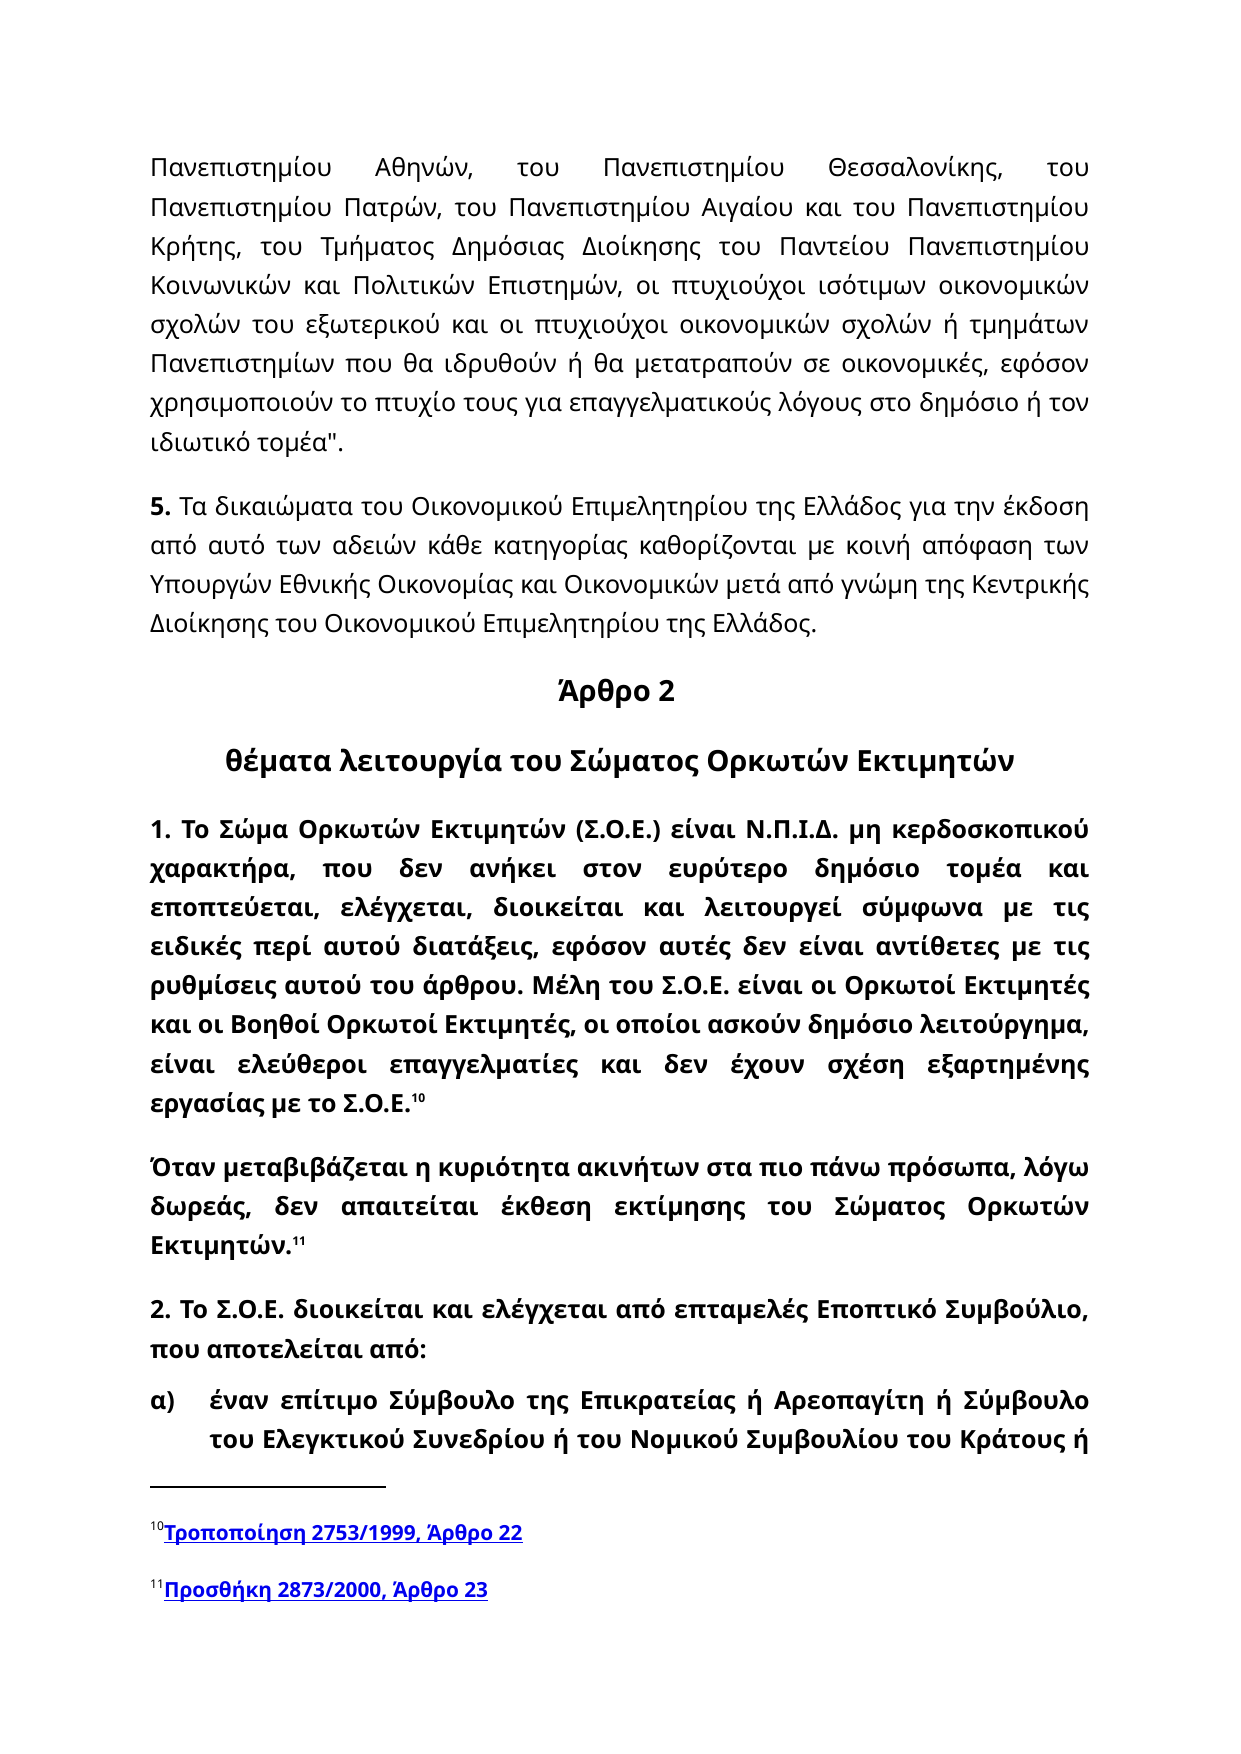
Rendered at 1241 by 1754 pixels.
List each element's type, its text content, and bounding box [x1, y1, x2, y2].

text Προσθήκη 2873/2000, Άρθρο 23 [150, 1576, 1090, 1604]
text 1. Το Σώμα Ορκωτών Εκτιμητών (Σ.Ο.Ε.) είναι Ν.Π.Ι.Δ. μη κερδοσκοπικού χαρακτήρα, που δεν ανήκει στον ευρύτερο δημόσιο τομέα και εποπτεύεται, ελέγχεται, διοικείται και λειτουργεί σύμφωνα με τις ειδικές περί αυτού διατάξεις, εφόσον αυτές δεν είναι αντίθετες με τις ρυθμίσεις αυτού του άρθρου. Μέλη του Σ.Ο.Ε. είναι οι Ορκωτοί Εκτιμητές και οι Βοηθοί Ορκωτοί Εκτιμητές, οι οποίοι ασκούν δημόσιο λειτούργημα, είναι ελεύθεροι επαγγελματίες και δεν έχουν σχέση εξαρτημένης εργασίας με το Σ.Ο.Ε. [150, 811, 1090, 1119]
subtitle Άρθρο 2 [150, 670, 1090, 710]
text Πανεπιστημίου Αθηνών, του Πανεπιστημίου Θεσσαλονίκης, του Πανεπιστημίου Πατρών, του Πανεπιστημίου Αιγαίου και του Πανεπιστημίου Κρήτης, του Τμήματος Δημόσιας Διοίκησης του Παντείου Πανεπιστημίου Κοινωνικών και Πολιτικών Επιστημών, οι πτυχιούχοι ισότιμων οικονομικών σχολών του εξωτερικού και οι πτυχιούχοι οικονομικών σχολών ή τμημάτων Πανεπιστημίων που θα ιδρυθούν ή θα μετατραπούν σε οικονομικές, εφόσον χρησιμοποιούν το πτυχίο τους για επαγγελματικούς λόγους στο δημόσιο ή τον ιδιωτικό τομέα". [150, 150, 1090, 458]
text 2. Το Σ.Ο.Ε. διοικείται και ελέγχεται από επταμελές Εποπτικό Συμβούλιο, που αποτελείται από: [150, 1292, 1090, 1365]
text Τροποποίηση 2753/1999, Άρθρο 22 [150, 1518, 1090, 1546]
subtitle θέματα λειτουργία του Σώματος Ορκωτών Εκτιμητών [150, 741, 1090, 780]
text 5. Τα δικαιώματα του Οικονομικού Επιμελητηρίου της Ελλάδος για την έκδοση από αυτό των αδειών κάθε κατηγορίας καθορίζονται με κοινή απόφαση των Υπουργών Εθνικής Οικονομίας και Οικονομικών μετά από γνώμη της Κεντρικής Διοίκησης του Οικονομικού Επιμελητηρίου της Ελλάδος. [150, 488, 1090, 640]
text Όταν μεταβιβάζεται η κυριότητα ακινήτων στα πιο πάνω πρόσωπα, λόγω δωρεάς, δεν απαιτείται έκθεση εκτίμησης του Σώματος Ορκωτών Εκτιμητών. [150, 1149, 1090, 1262]
list α) έναν επίτιμο Σύμβουλο της Επικρατείας ή Αρεοπαγίτη ή Σύμβουλο του Ελεγκτικού Συνεδρίου ή του Νομικού Συμβουλίου του Κράτους ή [150, 1383, 1090, 1456]
